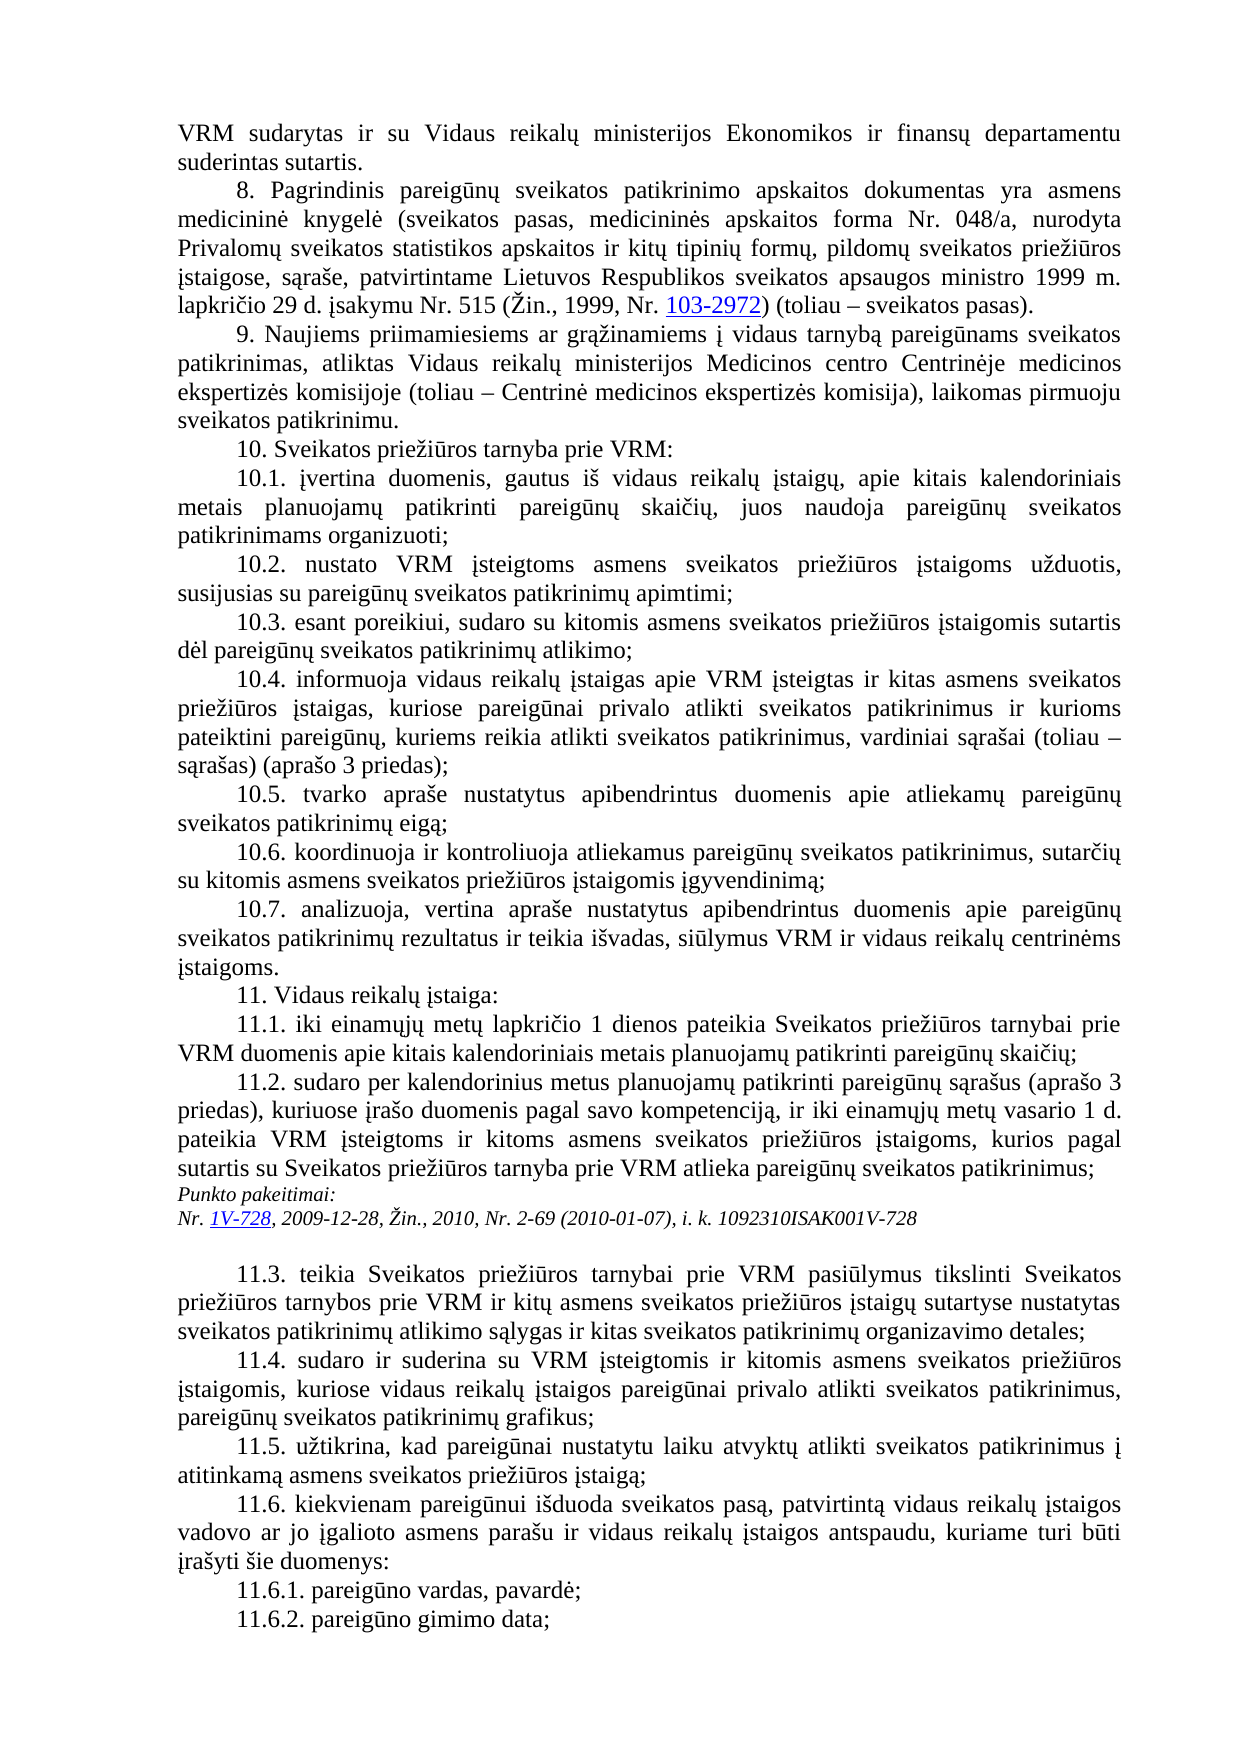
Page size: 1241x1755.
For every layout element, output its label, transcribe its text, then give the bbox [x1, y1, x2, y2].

text 10.1. įvertina duomenis, gautus iš vidaus reikalų įstaigų, apie kitais kalendoriniais metais planuojamų patikrinti pareigūnų skaičių, juos naudoja pareigūnų sveikatos patikrinimams organizuoti; [177, 463, 1122, 549]
text 11.2. sudaro per kalendorinius metus planuojamų patikrinti pareigūnų sąrašus (aprašo 3 priedas), kuriuose įrašo duomenis pagal savo kompetenciją, ir iki einamųjų metų vasario 1 d. pateikia VRM įsteigtoms ir kitoms asmens sveikatos priežiūros įstaigoms, kurios pagal sutartis su Sveikatos priežiūros tarnyba prie VRM atlieka pareigūnų sveikatos patikrinimus; [177, 1067, 1122, 1182]
text 10.5. tvarko apraše nustatytus apibendrintus duomenis apie atliekamų pareigūnų sveikatos patikrinimų eigą; [177, 779, 1122, 837]
text 11.4. sudaro ir suderina su VRM įsteigtomis ir kitomis asmens sveikatos priežiūros įstaigomis, kuriose vidaus reikalų įstaigos pareigūnai privalo atlikti sveikatos patikrinimus, pareigūnų sveikatos patikrinimų grafikus; [177, 1345, 1122, 1431]
text 8. Pagrindinis pareigūnų sveikatos patikrinimo apskaitos dokumentas yra asmens medicininė knygelė (sveikatos pasas, medicininės apskaitos forma Nr. 048/a, nurodyta Privalomų sveikatos statistikos apskaitos ir kitų tipinių formų, pildomų sveikatos priežiūros įstaigose, sąraše, patvirtintame Lietuvos Respublikos sveikatos apsaugos ministro 1999 m. lapkričio 29 d. įsakymu Nr. 515 (Žin., 1999, Nr. 103-2972) (toliau – sveikatos pasas). [177, 176, 1122, 319]
text 10.4. informuoja vidaus reikalų įstaigas apie VRM įsteigtas ir kitas asmens sveikatos priežiūros įstaigas, kuriose pareigūnai privalo atlikti sveikatos patikrinimus ir kurioms pateiktini pareigūnų, kuriems reikia atlikti sveikatos patikrinimus, vardiniai sąrašai (toliau – sąrašas) (aprašo 3 priedas); [177, 664, 1122, 779]
text 10.7. analizuoja, vertina apraše nustatytus apibendrintus duomenis apie pareigūnų sveikatos patikrinimų rezultatus ir teikia išvadas, siūlymus VRM ir vidaus reikalų centrinėms įstaigoms. [177, 894, 1122, 981]
text 11. Vidaus reikalų įstaiga: [177, 981, 1122, 1009]
text 11.1. iki einamųjų metų lapkričio 1 dienos pateikia Sveikatos priežiūros tarnybai prie VRM duomenis apie kitais kalendoriniais metais planuojamų patikrinti pareigūnų skaičių; [177, 1009, 1122, 1067]
text 11.3. teikia Sveikatos priežiūros tarnybai prie VRM pasiūlymus tikslinti Sveikatos priežiūros tarnybos prie VRM ir kitų asmens sveikatos priežiūros įstaigų sutartyse nustatytas sveikatos patikrinimų atlikimo sąlygas ir kitas sveikatos patikrinimų organizavimo detales; [177, 1259, 1122, 1345]
text 10.6. koordinuoja ir kontroliuoja atliekamus pareigūnų sveikatos patikrinimus, sutarčių su kitomis asmens sveikatos priežiūros įstaigomis įgyvendinimą; [177, 837, 1122, 894]
text 11.6.2. pareigūno gimimo data; [177, 1604, 1122, 1632]
text Punkto pakeitimai: [177, 1182, 1122, 1206]
text 10.3. esant poreikiui, sudaro su kitomis asmens sveikatos priežiūros įstaigomis sutartis dėl pareigūnų sveikatos patikrinimų atlikimo; [177, 607, 1122, 664]
text 11.5. užtikrina, kad pareigūnai nustatytu laiku atvyktų atlikti sveikatos patikrinimus į atitinkamą asmens sveikatos priežiūros įstaigą; [177, 1431, 1122, 1489]
text 9. Naujiems priimamiesiems ar grąžinamiems į vidaus tarnybą pareigūnams sveikatos patikrinimas, atliktas Vidaus reikalų ministerijos Medicinos centro Centrinėje medicinos ekspertizės komisijoje (toliau – Centrinė medicinos ekspertizės komisija), laikomas pirmuoju sveikatos patikrinimu. [177, 319, 1122, 434]
text 11.6. kiekvienam pareigūnui išduoda sveikatos pasą, patvirtintą vidaus reikalų įstaigos vadovo ar jo įgalioto asmens parašu ir vidaus reikalų įstaigos antspaudu, kuriame turi būti įrašyti šie duomenys: [177, 1489, 1122, 1575]
text 11.6.1. pareigūno vardas, pavardė; [177, 1575, 1122, 1604]
text 10.2. nustato VRM įsteigtoms asmens sveikatos priežiūros įstaigoms užduotis, susijusias su pareigūnų sveikatos patikrinimų apimtimi; [177, 549, 1122, 607]
text VRM sudarytas ir su Vidaus reikalų ministerijos Ekonomikos ir finansų departamentu suderintas sutartis. [177, 118, 1122, 176]
text Nr. 1V-728, 2009-12-28, Žin., 2010, Nr. 2-69 (2010-01-07), i. k. 1092310ISAK001V-728 [177, 1206, 1122, 1230]
text 10. Sveikatos priežiūros tarnyba prie VRM: [177, 434, 1122, 463]
